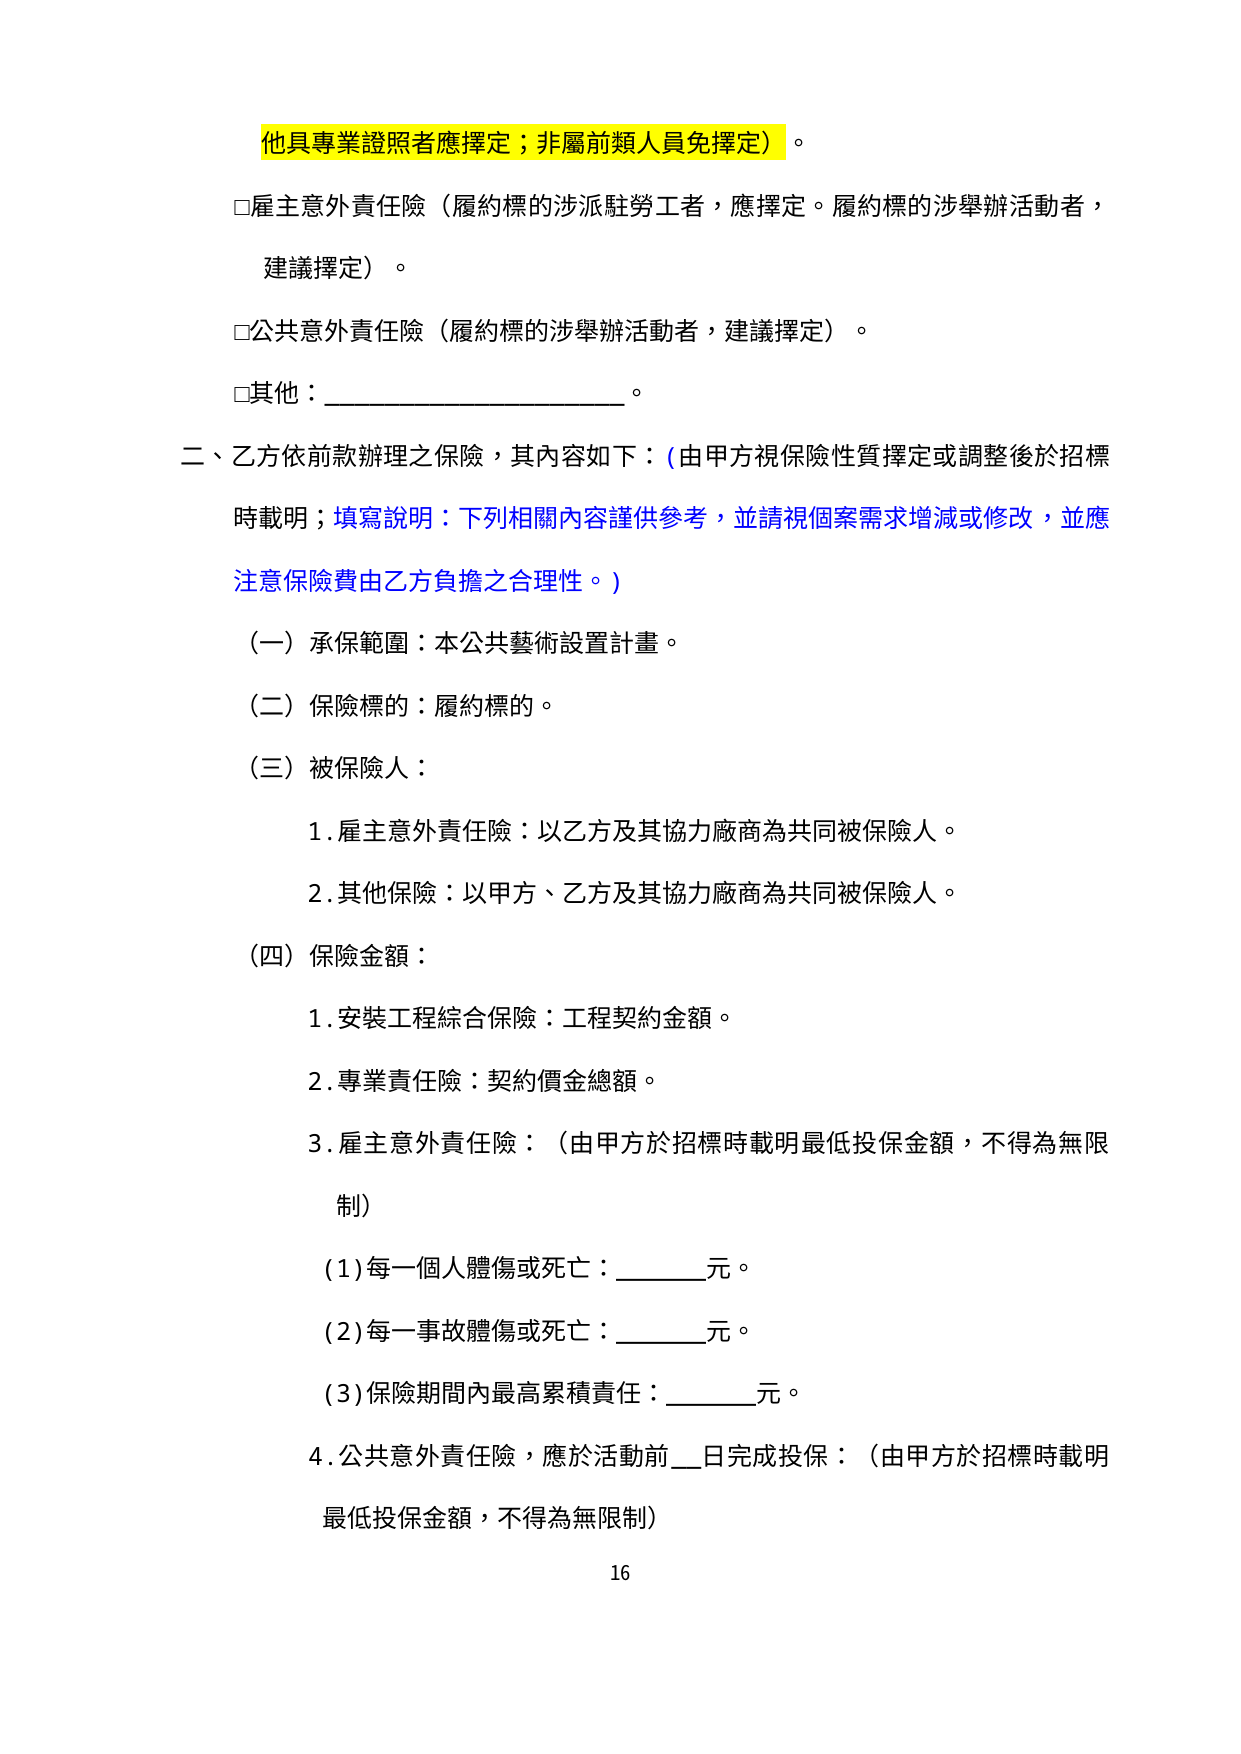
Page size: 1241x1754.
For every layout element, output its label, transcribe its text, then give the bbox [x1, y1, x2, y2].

text （一）承保範圍：本公共藝術設置計畫。 [234, 600, 1110, 663]
text □公共意外責任險（履約標的涉舉辦活動者，建議擇定）。 [234, 288, 1110, 350]
text (1)每一個人體傷或死亡：______元。 [307, 1225, 1110, 1288]
text 1.雇主意外責任險：以乙方及其協力廠商為共同被保險人。 [230, 788, 1110, 850]
text 4.公共意外責任險，應於活動前__日完成投保：（由甲方於招標時載明最低投保金額，不得為無限制） [292, 1413, 1110, 1538]
text □雇主意外責任險（履約標的涉派駐勞工者，應擇定。履約標的涉舉辦活動者，建議擇定）。 [234, 163, 1110, 288]
text 3.雇主意外責任險：（由甲方於招標時載明最低投保金額，不得為無限制） [307, 1100, 1110, 1225]
text □其他：____________________。 [234, 350, 1110, 413]
text 2.專業責任險：契約價金總額。 [293, 1038, 1110, 1100]
text （二）保險標的：履約標的。 [234, 663, 1110, 725]
text 二、乙方依前款辦理之保險，其內容如下：(由甲方視保險性質擇定或調整後於招標時載明；填寫說明：下列相關內容謹供參考，並請視個案需求增減或修改，並應注意保險費由乙方負擔之合理性。) [180, 413, 1110, 600]
text (2)每一事故體傷或死亡：______元。 [307, 1288, 1110, 1350]
text (3)保險期間內最高累積責任：______元。 [307, 1350, 1110, 1413]
text （四）保險金額： [234, 913, 1110, 975]
text （三）被保險人： [234, 725, 1110, 788]
text 1.安裝工程綜合保險：工程契約金額。 [293, 975, 1110, 1038]
text 2.其他保險：以甲方、乙方及其協力廠商為共同被保險人。 [230, 850, 1110, 913]
text 他具專業證照者應擇定；非屬前類人員免擇定）。 [234, 100, 1110, 163]
